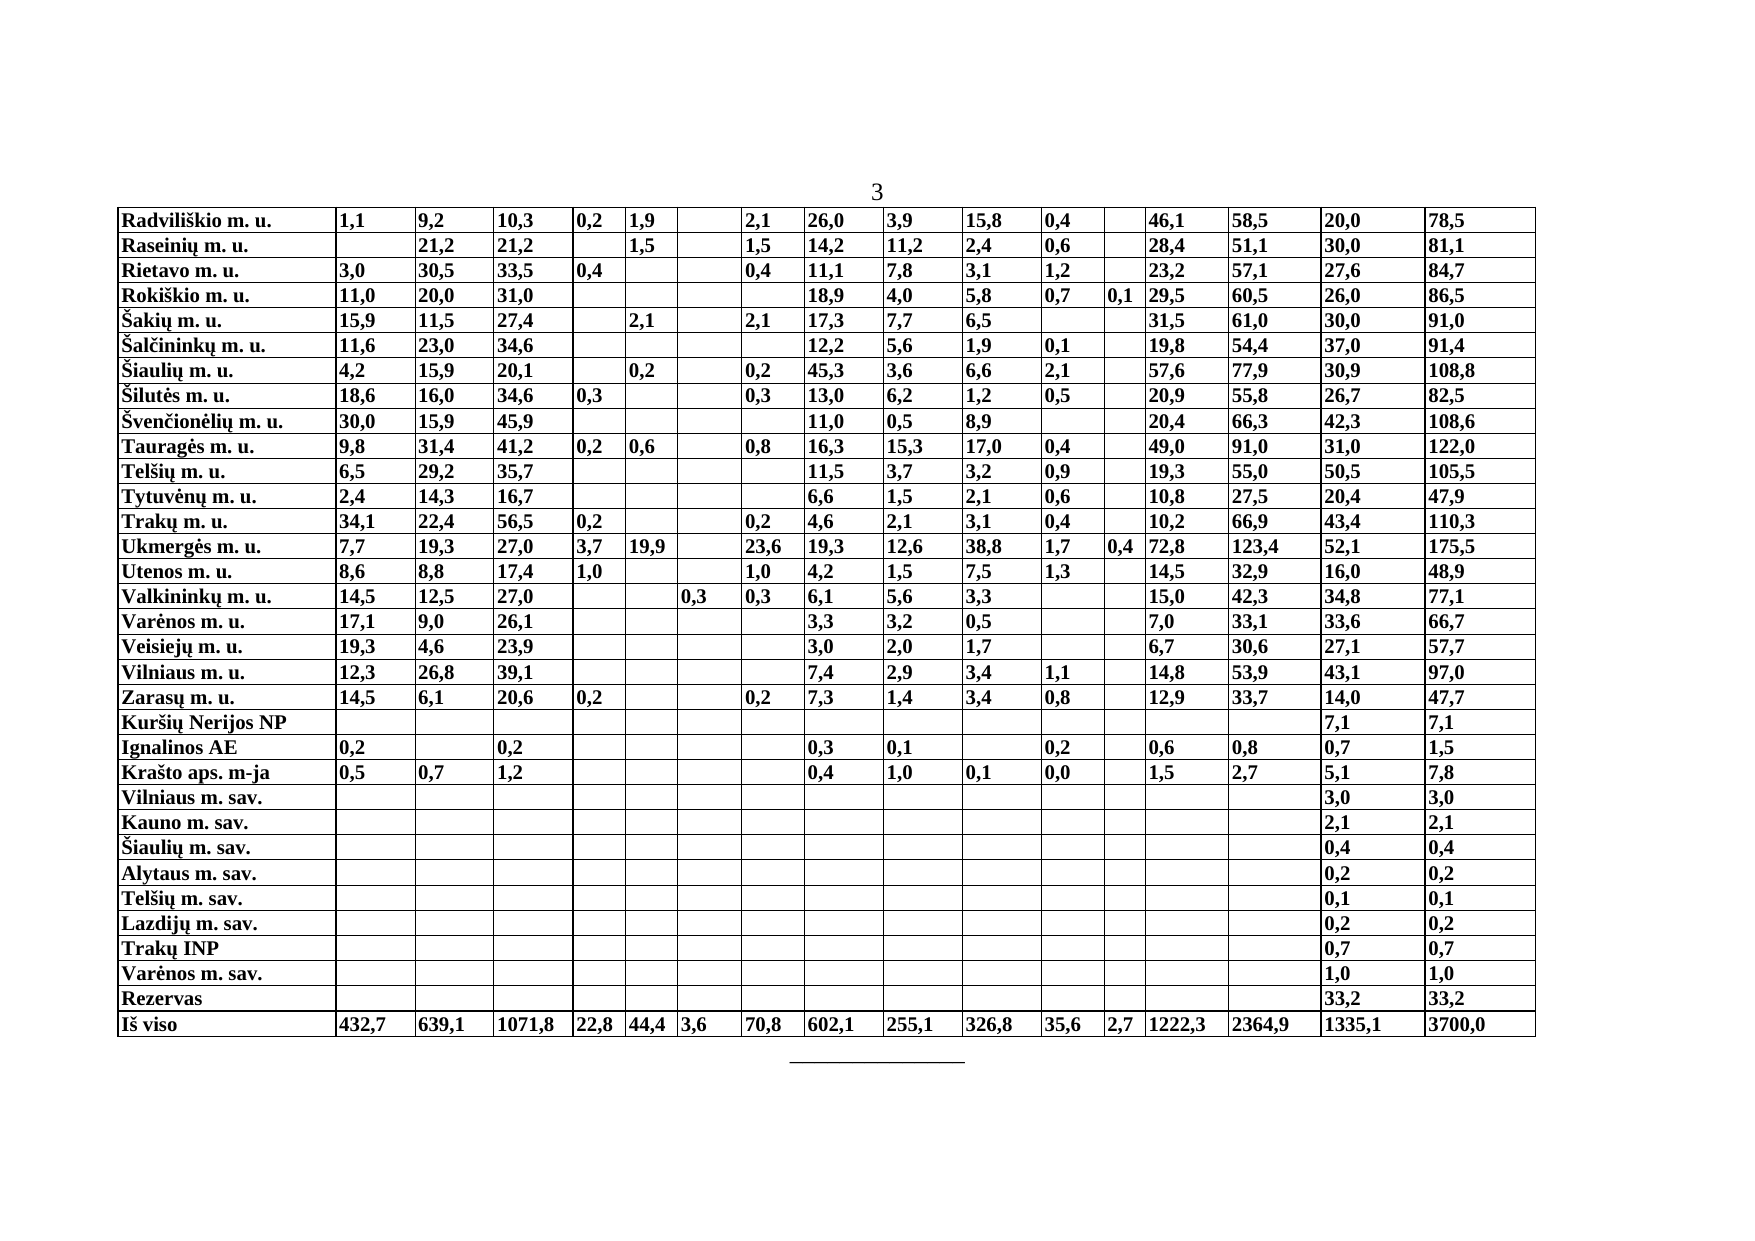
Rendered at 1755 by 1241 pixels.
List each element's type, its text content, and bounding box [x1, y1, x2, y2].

table_cell 30,0 [1322, 308, 1424, 332]
table_cell [416, 911, 493, 935]
table_cell [626, 283, 677, 307]
table_cell 30,9 [1322, 358, 1424, 382]
table_cell [1105, 886, 1145, 909]
table_cell 32,9 [1229, 559, 1320, 583]
table_cell [416, 710, 493, 734]
table_cell [337, 835, 415, 859]
table_cell [963, 936, 1041, 960]
table_cell 1,7 [1042, 534, 1104, 558]
table_cell 42,3 [1229, 584, 1320, 608]
table_cell 0,2 [1426, 911, 1535, 935]
table_cell [742, 986, 804, 1010]
table_cell 19,3 [337, 635, 415, 658]
table_cell [626, 911, 677, 935]
table_cell [1105, 961, 1145, 985]
table_cell 2,1 [1322, 810, 1424, 834]
table_cell 10,3 [494, 208, 572, 232]
table_cell 7,1 [1322, 710, 1424, 734]
table_cell 7,3 [805, 685, 883, 709]
table_cell 0,7 [1042, 283, 1104, 307]
table_cell [1105, 258, 1145, 282]
table_cell [678, 509, 741, 533]
table_cell [805, 860, 883, 884]
table_cell [1146, 961, 1228, 985]
table_cell [884, 961, 962, 985]
table_cell 2,9 [884, 660, 962, 684]
table_cell 8,9 [963, 409, 1041, 433]
table_cell [963, 810, 1041, 834]
table_cell 11,1 [805, 258, 883, 282]
table_cell 0,7 [416, 760, 493, 784]
table_cell [1146, 835, 1228, 859]
table_cell [963, 961, 1041, 985]
table_cell [678, 283, 741, 307]
table_cell 8,6 [337, 559, 415, 583]
table_cell 14,2 [805, 233, 883, 257]
table_cell [1042, 409, 1104, 433]
table_cell [678, 961, 741, 985]
table_cell [626, 860, 677, 884]
table_cell [574, 810, 625, 834]
table_cell 5,8 [963, 283, 1041, 307]
table_cell [1229, 710, 1320, 734]
table_cell 3,0 [337, 258, 415, 282]
table_cell [574, 660, 625, 684]
table_cell 326,8 [963, 1012, 1041, 1036]
table_cell 14,3 [416, 484, 493, 508]
table_cell 3,4 [963, 660, 1041, 684]
table_cell 1071,8 [494, 1012, 572, 1036]
table_cell 15,3 [884, 434, 962, 458]
table_cell 1,5 [884, 559, 962, 583]
table_cell [1105, 409, 1145, 433]
table_cell 91,0 [1426, 308, 1535, 332]
table_cell Valkininkų m. u. [119, 584, 335, 608]
table_cell 17,0 [963, 434, 1041, 458]
table_cell [963, 911, 1041, 935]
table_cell 9,2 [416, 208, 493, 232]
table_cell Veisiejų m. u. [119, 635, 335, 658]
table_cell 6,6 [963, 358, 1041, 382]
table_cell 56,5 [494, 509, 572, 533]
table_cell 20,0 [1322, 208, 1424, 232]
table_cell 17,1 [337, 609, 415, 633]
table_cell [805, 936, 883, 960]
table_cell 27,1 [1322, 635, 1424, 658]
table_cell [574, 835, 625, 859]
table_cell Trakų INP [119, 936, 335, 960]
table_cell 34,8 [1322, 584, 1424, 608]
table_cell Šiaulių m. u. [119, 358, 335, 382]
table_cell 30,0 [1322, 233, 1424, 257]
table_cell [1105, 860, 1145, 884]
table_cell 1,3 [1042, 559, 1104, 583]
table_cell 3,4 [963, 685, 1041, 709]
table_cell 8,8 [416, 559, 493, 583]
table_cell Kuršių Nerijos NP [119, 710, 335, 734]
table_cell [884, 810, 962, 834]
table_cell [626, 735, 677, 759]
table_cell [1105, 308, 1145, 332]
table_cell 20,4 [1146, 409, 1228, 433]
table_cell [742, 409, 804, 433]
table_cell 639,1 [416, 1012, 493, 1036]
table_cell [1042, 961, 1104, 985]
table_cell [678, 860, 741, 884]
table_cell 23,0 [416, 333, 493, 357]
table_cell 17,4 [494, 559, 572, 583]
table_cell [1042, 986, 1104, 1010]
table_cell 19,8 [1146, 333, 1228, 357]
table_cell 0,4 [1042, 208, 1104, 232]
table_cell 1,5 [884, 484, 962, 508]
table_cell 49,0 [1146, 434, 1228, 458]
table_cell [884, 860, 962, 884]
table_cell 43,1 [1322, 660, 1424, 684]
table_cell 1,2 [963, 384, 1041, 407]
table_cell 6,6 [805, 484, 883, 508]
table_cell 2,4 [963, 233, 1041, 257]
table_cell 1,2 [1042, 258, 1104, 282]
table_cell 60,5 [1229, 283, 1320, 307]
table_cell 2,0 [884, 635, 962, 658]
table_cell 41,2 [494, 434, 572, 458]
table_cell [805, 835, 883, 859]
table_cell [1042, 609, 1104, 633]
table_cell Švenčionėlių m. u. [119, 409, 335, 433]
table_cell [337, 986, 415, 1010]
table_cell 7,5 [963, 559, 1041, 583]
table_cell 15,9 [337, 308, 415, 332]
table_cell 86,5 [1426, 283, 1535, 307]
table_cell 37,0 [1322, 333, 1424, 357]
table_cell 1,9 [626, 208, 677, 232]
table_cell [1042, 584, 1104, 608]
table_cell [1105, 660, 1145, 684]
table_cell [574, 635, 625, 658]
table_cell [574, 860, 625, 884]
table_cell [626, 961, 677, 985]
table_cell [678, 886, 741, 909]
table_cell 27,6 [1322, 258, 1424, 282]
table_cell [626, 584, 677, 608]
table_cell 57,6 [1146, 358, 1228, 382]
table_cell [574, 358, 625, 382]
table_cell [1042, 936, 1104, 960]
table_cell 6,5 [963, 308, 1041, 332]
table_cell Lazdijų m. sav. [119, 911, 335, 935]
table_cell 14,0 [1322, 685, 1424, 709]
table_cell 33,2 [1322, 986, 1424, 1010]
table_cell [626, 760, 677, 784]
table_cell 16,0 [1322, 559, 1424, 583]
table_cell 1,9 [963, 333, 1041, 357]
table_cell [416, 785, 493, 809]
table_cell [574, 484, 625, 508]
table_cell 5,1 [1322, 760, 1424, 784]
table_cell [574, 584, 625, 608]
table_cell 27,5 [1229, 484, 1320, 508]
table_cell 3,6 [884, 358, 962, 382]
table_cell [626, 835, 677, 859]
table_cell 7,7 [337, 534, 415, 558]
table_cell Varėnos m. sav. [119, 961, 335, 985]
table_cell 19,3 [805, 534, 883, 558]
table_cell 2,1 [1426, 810, 1535, 834]
table_cell [884, 785, 962, 809]
table_cell 1,0 [742, 559, 804, 583]
table_cell 16,3 [805, 434, 883, 458]
table_cell [626, 559, 677, 583]
table_cell [626, 635, 677, 658]
table_cell [494, 936, 572, 960]
table_cell [574, 409, 625, 433]
table_cell 0,6 [1042, 233, 1104, 257]
table_cell 11,2 [884, 233, 962, 257]
table_cell 0,2 [626, 358, 677, 382]
table_cell 1,0 [884, 760, 962, 784]
table_cell [1146, 936, 1228, 960]
table_cell 2,1 [1042, 358, 1104, 382]
table_cell Trakų m. u. [119, 509, 335, 533]
table_cell 27,4 [494, 308, 572, 332]
table_cell 52,1 [1322, 534, 1424, 558]
table_cell Utenos m. u. [119, 559, 335, 583]
table_cell [742, 835, 804, 859]
table_cell 2,1 [963, 484, 1041, 508]
table_cell 19,3 [416, 534, 493, 558]
table_cell [742, 635, 804, 658]
table_cell Raseinių m. u. [119, 233, 335, 257]
table_cell 1,0 [574, 559, 625, 583]
table_cell 34,6 [494, 384, 572, 407]
table_cell [742, 609, 804, 633]
table_cell [416, 886, 493, 909]
table_cell [494, 911, 572, 935]
table_cell 7,7 [884, 308, 962, 332]
table_cell 0,2 [742, 358, 804, 382]
table_cell [678, 660, 741, 684]
table_cell 14,5 [1146, 559, 1228, 583]
table_cell [742, 283, 804, 307]
table_cell [1146, 710, 1228, 734]
table_cell [742, 484, 804, 508]
table_cell 66,9 [1229, 509, 1320, 533]
table_cell [678, 559, 741, 583]
table_cell 1,5 [1146, 760, 1228, 784]
table_cell 72,8 [1146, 534, 1228, 558]
table_cell [416, 860, 493, 884]
table_cell [678, 233, 741, 257]
table_cell 21,2 [416, 233, 493, 257]
table_cell 42,3 [1322, 409, 1424, 433]
table_cell 15,0 [1146, 584, 1228, 608]
table_cell 1,5 [626, 233, 677, 257]
table_cell 4,6 [805, 509, 883, 533]
table_cell 1,5 [742, 233, 804, 257]
table_cell [1105, 710, 1145, 734]
table_cell 15,9 [416, 358, 493, 382]
table_cell [678, 735, 741, 759]
table_cell 4,2 [805, 559, 883, 583]
table_cell 33,1 [1229, 609, 1320, 633]
table_cell 1,1 [1042, 660, 1104, 684]
table_cell 105,5 [1426, 459, 1535, 483]
table_cell [574, 308, 625, 332]
table_cell [574, 233, 625, 257]
table_cell [963, 886, 1041, 909]
table_cell 39,1 [494, 660, 572, 684]
table_cell [1105, 434, 1145, 458]
table_cell Vilniaus m. sav. [119, 785, 335, 809]
table_cell [1042, 810, 1104, 834]
table_cell 7,8 [884, 258, 962, 282]
table_cell 2,1 [742, 308, 804, 332]
table_cell Šilutės m. u. [119, 384, 335, 407]
table_cell 602,1 [805, 1012, 883, 1036]
table_cell [337, 961, 415, 985]
table_cell [416, 835, 493, 859]
table_cell 1,0 [1426, 961, 1535, 985]
table_cell 20,9 [1146, 384, 1228, 407]
table_cell 0,4 [1042, 509, 1104, 533]
table_cell [742, 961, 804, 985]
table_cell [416, 936, 493, 960]
table_cell [1146, 911, 1228, 935]
table_cell 18,9 [805, 283, 883, 307]
table_cell 1,7 [963, 635, 1041, 658]
table_cell 3700,0 [1426, 1012, 1535, 1036]
table_cell 43,4 [1322, 509, 1424, 533]
table_cell [805, 886, 883, 909]
table_cell 22,8 [574, 1012, 625, 1036]
table_cell 30,6 [1229, 635, 1320, 658]
table_cell 0,4 [1042, 434, 1104, 458]
table_cell 0,1 [884, 735, 962, 759]
table_cell 3,0 [1322, 785, 1424, 809]
table_cell 0,4 [1322, 835, 1424, 859]
table_cell 20,4 [1322, 484, 1424, 508]
table_cell 81,1 [1426, 233, 1535, 257]
table_cell 6,5 [337, 459, 415, 483]
table_cell [416, 735, 493, 759]
table_cell 27,0 [494, 584, 572, 608]
table_cell 27,0 [494, 534, 572, 558]
table_cell [626, 459, 677, 483]
table_cell [337, 785, 415, 809]
table_cell 15,8 [963, 208, 1041, 232]
table_cell 31,0 [494, 283, 572, 307]
table_cell [626, 333, 677, 357]
table_cell 0,7 [1322, 936, 1424, 960]
table_cell [805, 986, 883, 1010]
table_cell 3,1 [963, 258, 1041, 282]
table_cell 0,4 [805, 760, 883, 784]
table_cell [1105, 810, 1145, 834]
table_cell [626, 484, 677, 508]
table_cell [1105, 735, 1145, 759]
table_cell [678, 384, 741, 407]
table_cell [416, 986, 493, 1010]
table_cell [1229, 911, 1320, 935]
table_cell 0,2 [1322, 911, 1424, 935]
table_cell 0,4 [1426, 835, 1535, 859]
table_cell 61,0 [1229, 308, 1320, 332]
table_cell 0,4 [742, 258, 804, 282]
table_cell 11,0 [337, 283, 415, 307]
table_cell [1105, 584, 1145, 608]
table_cell [494, 961, 572, 985]
table_cell 0,2 [337, 735, 415, 759]
table_cell [1105, 635, 1145, 658]
table_cell 0,2 [1042, 735, 1104, 759]
table_cell 12,6 [884, 534, 962, 558]
table_cell 55,0 [1229, 459, 1320, 483]
table_cell [494, 860, 572, 884]
table_cell [574, 333, 625, 357]
table_cell 33,6 [1322, 609, 1424, 633]
table_cell Iš viso [119, 1012, 335, 1036]
table_cell 26,7 [1322, 384, 1424, 407]
table_cell 3,7 [884, 459, 962, 483]
table_cell 58,5 [1229, 208, 1320, 232]
table_cell 21,2 [494, 233, 572, 257]
table_cell 2,1 [626, 308, 677, 332]
table_cell 2364,9 [1229, 1012, 1320, 1036]
table_cell [678, 459, 741, 483]
table_cell [1105, 685, 1145, 709]
table_cell [494, 810, 572, 834]
table_cell 19,3 [1146, 459, 1228, 483]
table_cell [1229, 986, 1320, 1010]
table_cell 1,2 [494, 760, 572, 784]
table_cell 0,4 [574, 258, 625, 282]
table_cell 123,4 [1229, 534, 1320, 558]
table_cell [963, 835, 1041, 859]
table_cell 9,0 [416, 609, 493, 633]
table_cell 47,7 [1426, 685, 1535, 709]
table_cell [494, 986, 572, 1010]
table_cell [574, 785, 625, 809]
table_cell 4,0 [884, 283, 962, 307]
table_cell 15,9 [416, 409, 493, 433]
table_cell [626, 810, 677, 834]
table_cell 30,5 [416, 258, 493, 282]
table_cell [626, 986, 677, 1010]
table_cell [1042, 886, 1104, 909]
table_cell 0,4 [1105, 534, 1145, 558]
table_cell 0,8 [1042, 685, 1104, 709]
table_cell [1042, 911, 1104, 935]
table_cell 31,4 [416, 434, 493, 458]
table_cell [1105, 233, 1145, 257]
table_cell [574, 936, 625, 960]
table_cell [742, 785, 804, 809]
table_cell 0,2 [574, 685, 625, 709]
table_cell 13,0 [805, 384, 883, 407]
table_cell [1105, 835, 1145, 859]
table_cell 0,2 [494, 735, 572, 759]
table_cell 31,0 [1322, 434, 1424, 458]
table_cell [805, 785, 883, 809]
table_cell [574, 760, 625, 784]
table_cell Kauno m. sav. [119, 810, 335, 834]
table_cell [805, 810, 883, 834]
table_cell 14,5 [337, 685, 415, 709]
table_cell [626, 409, 677, 433]
table_cell [574, 283, 625, 307]
table_cell 23,9 [494, 635, 572, 658]
table_cell [574, 609, 625, 633]
table_cell 7,8 [1426, 760, 1535, 784]
table_cell [742, 760, 804, 784]
table_cell [626, 384, 677, 407]
table_cell Rokiškio m. u. [119, 283, 335, 307]
table_cell [678, 358, 741, 382]
table_cell [1042, 835, 1104, 859]
table_cell [805, 710, 883, 734]
table_cell [1229, 810, 1320, 834]
table_cell 82,5 [1426, 384, 1535, 407]
table_cell 7,0 [1146, 609, 1228, 633]
table_cell 26,1 [494, 609, 572, 633]
table_cell [742, 860, 804, 884]
table_cell [1146, 785, 1228, 809]
table_cell 38,8 [963, 534, 1041, 558]
table_cell 11,5 [416, 308, 493, 332]
table_cell [1105, 333, 1145, 357]
table_cell [626, 886, 677, 909]
table_cell [678, 534, 741, 558]
table_cell [337, 886, 415, 909]
table_cell 7,1 [1426, 710, 1535, 734]
table_cell 14,8 [1146, 660, 1228, 684]
table_cell 3,0 [805, 635, 883, 658]
text ______________ [118, 1037, 1636, 1066]
table_cell 26,0 [1322, 283, 1424, 307]
table_cell 23,6 [742, 534, 804, 558]
table_cell Tauragės m. u. [119, 434, 335, 458]
table_cell 6,1 [805, 584, 883, 608]
table_cell 91,0 [1229, 434, 1320, 458]
table_cell Radviliškio m. u. [119, 208, 335, 232]
table_cell Zarasų m. u. [119, 685, 335, 709]
table_cell [1105, 384, 1145, 407]
table_cell [678, 333, 741, 357]
table_cell Ignalinos AE [119, 735, 335, 759]
table_cell [574, 986, 625, 1010]
table_cell 33,7 [1229, 685, 1320, 709]
table_cell [678, 986, 741, 1010]
table_cell 2,7 [1229, 760, 1320, 784]
table_cell [1105, 936, 1145, 960]
table_cell 11,6 [337, 333, 415, 357]
table_cell 0,1 [1105, 283, 1145, 307]
table_cell [678, 484, 741, 508]
table_cell 3,2 [884, 609, 962, 633]
table_cell 18,6 [337, 384, 415, 407]
table_cell [1042, 308, 1104, 332]
table_cell [494, 710, 572, 734]
table_cell Alytaus m. sav. [119, 860, 335, 884]
table_cell [884, 886, 962, 909]
table_cell 0,5 [1042, 384, 1104, 407]
table_cell [884, 710, 962, 734]
table_cell 12,3 [337, 660, 415, 684]
table_cell 78,5 [1426, 208, 1535, 232]
table_cell 0,3 [742, 584, 804, 608]
table_cell 108,8 [1426, 358, 1535, 382]
table_cell [963, 735, 1041, 759]
table_cell [574, 911, 625, 935]
table_cell [574, 886, 625, 909]
table_cell 0,0 [1042, 760, 1104, 784]
table_cell 47,9 [1426, 484, 1535, 508]
table_cell [1229, 860, 1320, 884]
table_cell [1042, 860, 1104, 884]
table_cell 31,5 [1146, 308, 1228, 332]
table_cell 22,4 [416, 509, 493, 533]
table_cell 1,1 [337, 208, 415, 232]
table_cell [678, 409, 741, 433]
table_cell 35,6 [1042, 1012, 1104, 1036]
table_cell 50,5 [1322, 459, 1424, 483]
table_cell Telšių m. sav. [119, 886, 335, 909]
table_cell 108,6 [1426, 409, 1535, 433]
table_cell [1042, 710, 1104, 734]
table_cell 2,7 [1105, 1012, 1145, 1036]
table_cell [678, 609, 741, 633]
table_cell 53,9 [1229, 660, 1320, 684]
table_cell [337, 860, 415, 884]
table_cell 0,3 [574, 384, 625, 407]
table_cell 2,1 [884, 509, 962, 533]
table_cell 66,3 [1229, 409, 1320, 433]
table_cell [1229, 886, 1320, 909]
table_cell 0,7 [1426, 936, 1535, 960]
table_cell [678, 635, 741, 658]
table_cell [678, 308, 741, 332]
table_cell 0,1 [1322, 886, 1424, 909]
table_cell [742, 660, 804, 684]
table_cell [678, 685, 741, 709]
table_cell 3,2 [963, 459, 1041, 483]
table_cell 0,2 [1426, 860, 1535, 884]
table_cell 3,1 [963, 509, 1041, 533]
table_cell [963, 710, 1041, 734]
table_cell 20,0 [416, 283, 493, 307]
table_cell 0,2 [574, 509, 625, 533]
table_cell 0,8 [742, 434, 804, 458]
table_cell [884, 835, 962, 859]
table_cell Šakių m. u. [119, 308, 335, 332]
table_cell 26,8 [416, 660, 493, 684]
table_cell 2,1 [742, 208, 804, 232]
table_cell 0,3 [678, 584, 741, 608]
table_cell [494, 835, 572, 859]
table_cell 10,8 [1146, 484, 1228, 508]
table_cell [1105, 911, 1145, 935]
table_cell 29,5 [1146, 283, 1228, 307]
table_cell [742, 333, 804, 357]
table_cell [1105, 358, 1145, 382]
table_cell 5,6 [884, 333, 962, 357]
table_cell 57,7 [1426, 635, 1535, 658]
table_cell 35,7 [494, 459, 572, 483]
table_cell 28,4 [1146, 233, 1228, 257]
table_cell 11,5 [805, 459, 883, 483]
table_cell 6,7 [1146, 635, 1228, 658]
table_cell [626, 609, 677, 633]
table_cell 4,6 [416, 635, 493, 658]
table_cell [494, 886, 572, 909]
table_cell 46,1 [1146, 208, 1228, 232]
table_cell [884, 911, 962, 935]
table_cell 7,4 [805, 660, 883, 684]
table_cell [742, 710, 804, 734]
table_cell 0,5 [884, 409, 962, 433]
table_cell 17,3 [805, 308, 883, 332]
table_cell Ukmergės m. u. [119, 534, 335, 558]
table_cell [884, 936, 962, 960]
table_cell 1222,3 [1146, 1012, 1228, 1036]
table_cell [678, 911, 741, 935]
table_cell 1,0 [1322, 961, 1424, 985]
table_cell [805, 961, 883, 985]
table_cell 110,3 [1426, 509, 1535, 533]
table_cell [1105, 785, 1145, 809]
table_cell 55,8 [1229, 384, 1320, 407]
table_cell 255,1 [884, 1012, 962, 1036]
table_cell 20,6 [494, 685, 572, 709]
table_cell [678, 810, 741, 834]
table_cell [742, 810, 804, 834]
table_cell [416, 810, 493, 834]
table_cell [678, 835, 741, 859]
table_cell 0,2 [1322, 860, 1424, 884]
table_cell 3,6 [678, 1012, 741, 1036]
table_cell [678, 208, 741, 232]
table_cell [1229, 785, 1320, 809]
table_cell 44,4 [626, 1012, 677, 1036]
table_cell [1042, 635, 1104, 658]
table_cell 33,2 [1426, 986, 1535, 1010]
table_cell [1146, 886, 1228, 909]
table_cell [678, 710, 741, 734]
table_cell 48,9 [1426, 559, 1535, 583]
table_cell 66,7 [1426, 609, 1535, 633]
table_cell [1229, 936, 1320, 960]
table_cell [626, 685, 677, 709]
table_cell 12,5 [416, 584, 493, 608]
table_cell 2,4 [337, 484, 415, 508]
table_cell [626, 785, 677, 809]
table_cell [574, 961, 625, 985]
table_cell [1105, 459, 1145, 483]
table_cell [1042, 785, 1104, 809]
table_cell Varėnos m. u. [119, 609, 335, 633]
table_cell 0,2 [742, 509, 804, 533]
table_cell [1105, 509, 1145, 533]
table_cell [1105, 208, 1145, 232]
table_cell 0,3 [742, 384, 804, 407]
table_cell 0,3 [805, 735, 883, 759]
table_cell 16,0 [416, 384, 493, 407]
table_cell 0,1 [1042, 333, 1104, 357]
table_cell [742, 886, 804, 909]
table_cell 45,3 [805, 358, 883, 382]
table_cell 5,6 [884, 584, 962, 608]
table_cell Šiaulių m. sav. [119, 835, 335, 859]
table_cell [337, 233, 415, 257]
table_cell [416, 961, 493, 985]
table_cell 54,4 [1229, 333, 1320, 357]
table_cell 30,0 [337, 409, 415, 433]
table_cell [574, 710, 625, 734]
table_cell 3,0 [1426, 785, 1535, 809]
table_cell Rietavo m. u. [119, 258, 335, 282]
table_cell [494, 785, 572, 809]
table_cell 175,5 [1426, 534, 1535, 558]
table_cell 77,9 [1229, 358, 1320, 382]
table_cell [337, 911, 415, 935]
table_cell [626, 710, 677, 734]
table_cell [963, 986, 1041, 1010]
table_cell [337, 936, 415, 960]
table_cell 84,7 [1426, 258, 1535, 282]
table_cell 432,7 [337, 1012, 415, 1036]
table_cell 0,2 [742, 685, 804, 709]
table_cell 16,7 [494, 484, 572, 508]
table_cell 6,1 [416, 685, 493, 709]
table_cell Krašto aps. m-ja [119, 760, 335, 784]
table_cell [574, 459, 625, 483]
table_cell 11,0 [805, 409, 883, 433]
table_cell 19,9 [626, 534, 677, 558]
table_cell [337, 710, 415, 734]
table_cell 91,4 [1426, 333, 1535, 357]
table_cell [626, 936, 677, 960]
table_cell 12,9 [1146, 685, 1228, 709]
table_cell [963, 860, 1041, 884]
table_cell 33,5 [494, 258, 572, 282]
table_cell Tytuvėnų m. u. [119, 484, 335, 508]
table_cell 1,4 [884, 685, 962, 709]
table_cell 12,2 [805, 333, 883, 357]
table_cell [678, 258, 741, 282]
table_cell 23,2 [1146, 258, 1228, 282]
table_cell [1146, 860, 1228, 884]
table_cell [678, 936, 741, 960]
table_cell [1105, 986, 1145, 1010]
table_cell [337, 810, 415, 834]
table_cell 14,5 [337, 584, 415, 608]
table_cell [1229, 835, 1320, 859]
table_cell 0,5 [963, 609, 1041, 633]
table_cell 3,3 [805, 609, 883, 633]
table_cell 6,2 [884, 384, 962, 407]
table_cell [678, 760, 741, 784]
table_cell [678, 434, 741, 458]
table_cell [742, 911, 804, 935]
table_cell [626, 509, 677, 533]
table_cell 57,1 [1229, 258, 1320, 282]
table_cell 0,6 [1146, 735, 1228, 759]
table_cell 1,5 [1426, 735, 1535, 759]
table_cell 3,9 [884, 208, 962, 232]
table_cell Telšių m. u. [119, 459, 335, 483]
table_cell 1335,1 [1322, 1012, 1424, 1036]
table_cell [574, 735, 625, 759]
table_cell 45,9 [494, 409, 572, 433]
table_cell [742, 735, 804, 759]
table_cell 0,2 [574, 434, 625, 458]
table_cell 20,1 [494, 358, 572, 382]
table_cell [626, 258, 677, 282]
table_cell [884, 986, 962, 1010]
table_cell [1105, 484, 1145, 508]
table_cell [626, 660, 677, 684]
table_cell 34,6 [494, 333, 572, 357]
table_cell 0,1 [1426, 886, 1535, 909]
table_cell 97,0 [1426, 660, 1535, 684]
table_cell [742, 936, 804, 960]
table_cell 3,7 [574, 534, 625, 558]
table_cell Rezervas [119, 986, 335, 1010]
table_cell [1105, 760, 1145, 784]
table_cell [963, 785, 1041, 809]
table_cell 0,9 [1042, 459, 1104, 483]
table_cell [1105, 609, 1145, 633]
table_cell 9,8 [337, 434, 415, 458]
table_cell 34,1 [337, 509, 415, 533]
table_cell 0,2 [574, 208, 625, 232]
table_cell 0,7 [1322, 735, 1424, 759]
table_cell 0,6 [1042, 484, 1104, 508]
table_cell 3,3 [963, 584, 1041, 608]
table_cell [1105, 559, 1145, 583]
table_cell 70,8 [742, 1012, 804, 1036]
table_cell 51,1 [1229, 233, 1320, 257]
table_cell 0,1 [963, 760, 1041, 784]
table_cell [1146, 986, 1228, 1010]
table_cell 77,1 [1426, 584, 1535, 608]
table_cell 122,0 [1426, 434, 1535, 458]
table_cell 0,8 [1229, 735, 1320, 759]
table_cell [678, 785, 741, 809]
table_cell [1229, 961, 1320, 985]
table_cell 10,2 [1146, 509, 1228, 533]
table_cell 0,6 [626, 434, 677, 458]
table_cell 4,2 [337, 358, 415, 382]
table_cell [1146, 810, 1228, 834]
table_cell Šalčininkų m. u. [119, 333, 335, 357]
table_cell 29,2 [416, 459, 493, 483]
table_cell [805, 911, 883, 935]
table_cell Vilniaus m. u. [119, 660, 335, 684]
table_cell 26,0 [805, 208, 883, 232]
table_cell 0,5 [337, 760, 415, 784]
table_cell [742, 459, 804, 483]
